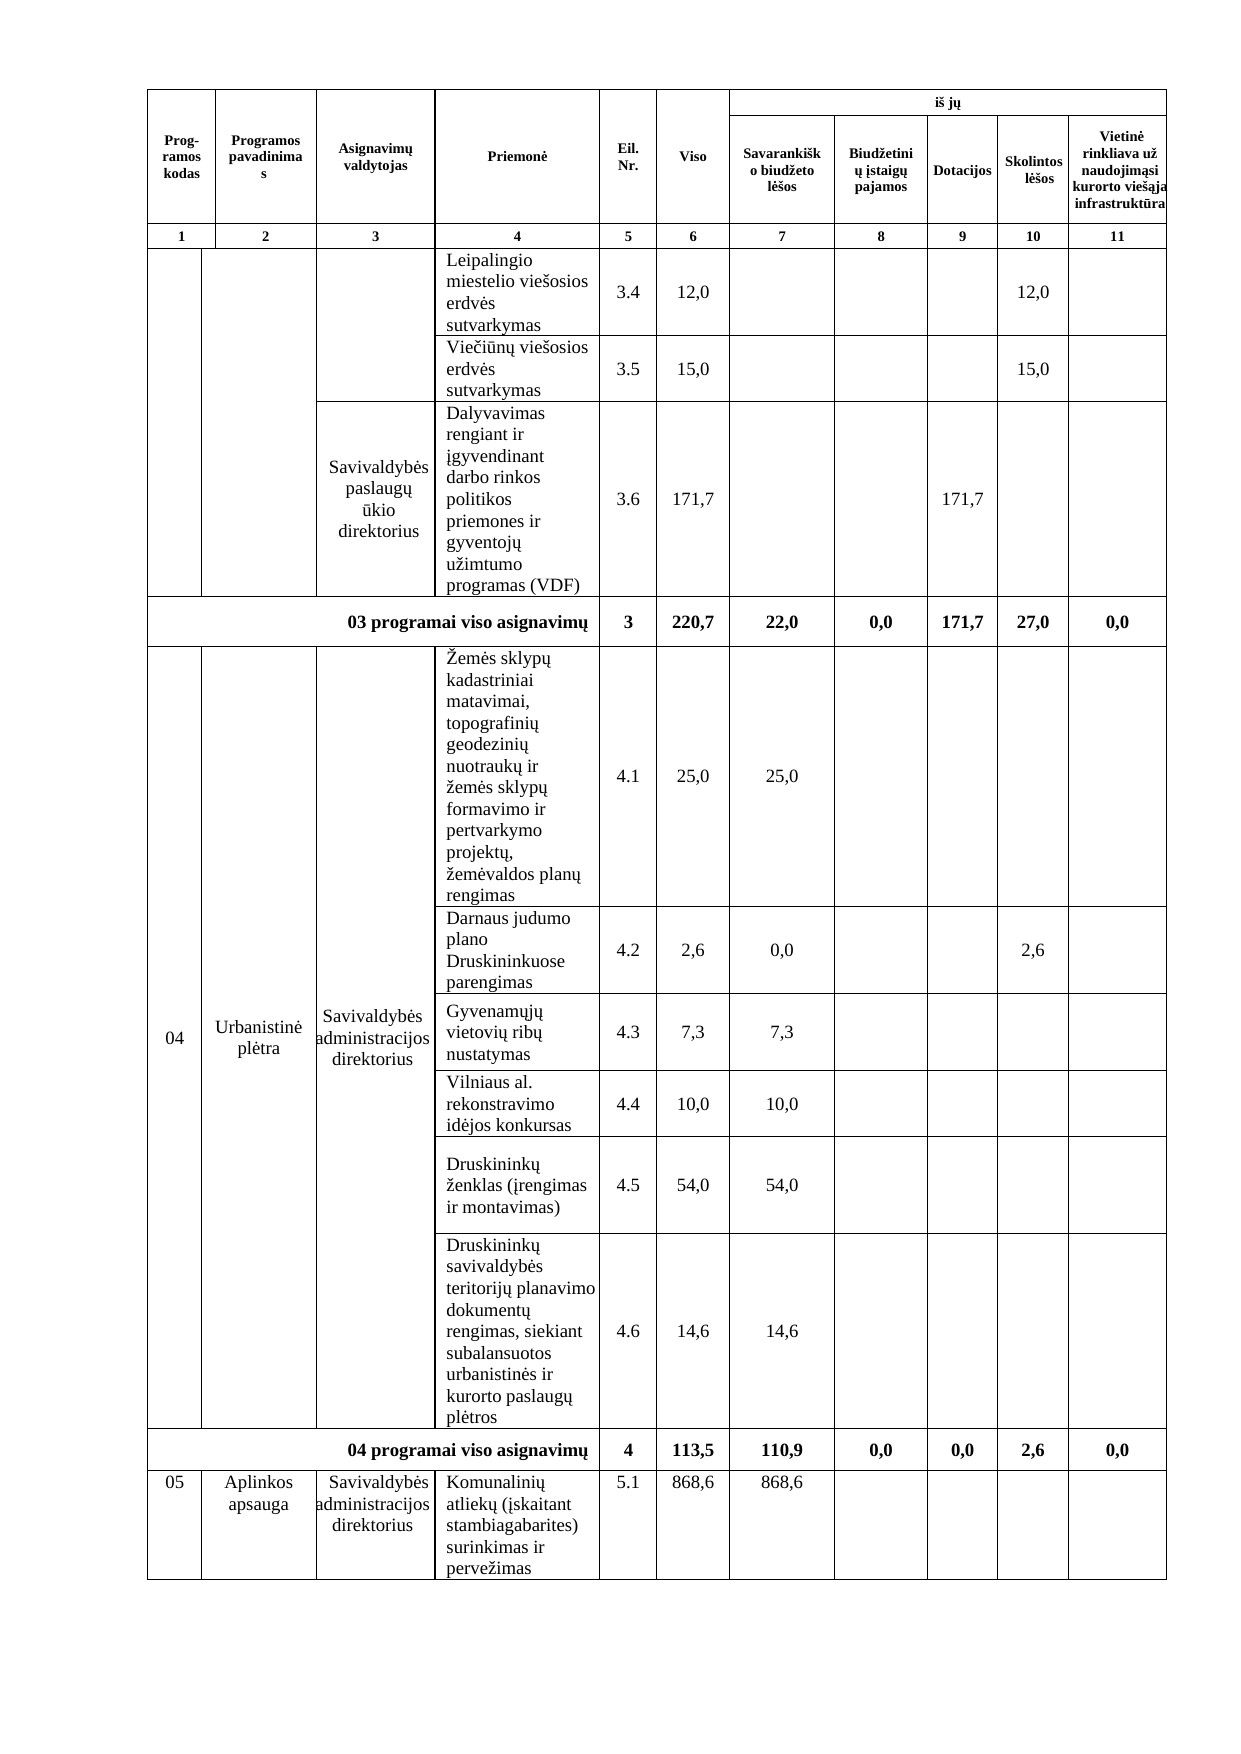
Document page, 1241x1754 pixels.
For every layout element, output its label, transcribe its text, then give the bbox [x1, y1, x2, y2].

table_cell [928, 1234, 997, 1428]
table_header Viso [657, 90, 729, 223]
table_cell [730, 249, 834, 335]
table_cell Dalyvavimas rengiant ir įgyvendinant darbo rinkos politikos priemones ir gyventojų užimtumo programas (VDF) [436, 402, 599, 596]
table_cell Urbanistinė plėtra [202, 647, 316, 1428]
table_cell [928, 1471, 997, 1579]
table_cell 9 [928, 224, 997, 248]
table_cell 6 [657, 224, 729, 248]
table_cell 14,6 [657, 1234, 729, 1428]
table_cell 25,0 [730, 647, 834, 906]
table_cell [998, 402, 1068, 596]
table_cell 10,0 [730, 1071, 834, 1136]
table_cell [928, 907, 997, 993]
table_cell 15,0 [998, 336, 1068, 401]
table_cell 2,6 [998, 907, 1068, 993]
table_cell Darnaus judumo plano Druskininkuose parengimas [436, 907, 599, 993]
table_cell [730, 336, 834, 401]
table_cell 12,0 [998, 249, 1068, 335]
table_cell 10 [998, 224, 1068, 248]
table_cell Savarankiško biudžeto lėšos [730, 116, 834, 223]
table_header Asignavimų valdytojas [317, 90, 434, 223]
table_cell [835, 994, 927, 1070]
table_cell 04 programai viso asignavimų [148, 1429, 599, 1470]
table_cell 4.5 [600, 1137, 656, 1233]
table_cell [1069, 402, 1166, 596]
table_cell 4.3 [600, 994, 656, 1070]
table_cell 110,9 [730, 1429, 834, 1470]
table_cell 4.6 [600, 1234, 656, 1428]
table_cell Savivaldybės administracijos direktorius [317, 647, 434, 1428]
table_cell Komunalinių atliekų (įskaitant stambiagabarites) surinkimas ir pervežimas [436, 1471, 599, 1579]
table_cell 22,0 [730, 597, 834, 646]
table_cell [1069, 1071, 1166, 1136]
table_cell 2,6 [657, 907, 729, 993]
table_cell 4 [600, 1429, 656, 1470]
table_cell 5 [600, 224, 656, 248]
table_cell 0,0 [928, 1429, 997, 1470]
table_cell [928, 994, 997, 1070]
table_cell 04 [148, 647, 201, 1428]
table_cell 05 [148, 1471, 201, 1579]
table_cell 2,6 [998, 1429, 1068, 1470]
table_cell 0,0 [835, 1429, 927, 1470]
table_cell 3 [600, 597, 656, 646]
table_cell [835, 336, 927, 401]
table_cell [835, 1234, 927, 1428]
table_cell [148, 249, 201, 596]
table_cell Biudžetinių įstaigų pajamos [835, 116, 927, 223]
table_cell [1069, 994, 1166, 1070]
table_cell [1069, 336, 1166, 401]
table_cell 1 [148, 224, 215, 248]
table_cell [928, 1137, 997, 1233]
table_cell [835, 402, 927, 596]
table_cell 7,3 [657, 994, 729, 1070]
table_cell [1069, 1137, 1166, 1233]
table_cell 113,5 [657, 1429, 729, 1470]
table_cell [835, 1471, 927, 1579]
table_cell [928, 1071, 997, 1136]
table_cell 3.4 [600, 249, 656, 335]
table_cell 171,7 [928, 597, 997, 646]
table_header Programos pavadinimas [216, 90, 316, 223]
table_cell [835, 1137, 927, 1233]
table_cell [730, 402, 834, 596]
table_cell [928, 647, 997, 906]
table_cell [202, 249, 316, 596]
table_cell 11 [1069, 224, 1166, 248]
table_cell 7,3 [730, 994, 834, 1070]
table_header iš jų [730, 90, 1166, 115]
table_cell 0,0 [1069, 597, 1166, 646]
table_cell Savivaldybės administracijos direktorius [317, 1471, 434, 1579]
table_cell 3 [317, 224, 434, 248]
table_cell Druskininkų ženklas (įrengimas ir montavimas) [436, 1137, 599, 1233]
table_cell Vilniaus al. rekonstravimo idėjos konkursas [436, 1071, 599, 1136]
table_cell 25,0 [657, 647, 729, 906]
table_cell 5.1 [600, 1471, 656, 1579]
table_cell Viečiūnų viešosios erdvės sutvarkymas [436, 336, 599, 401]
table_cell [998, 1471, 1068, 1579]
table_cell [835, 647, 927, 906]
table_header Priemonė [436, 90, 599, 223]
table_header Eil. Nr. [600, 90, 656, 223]
table_cell 3.6 [600, 402, 656, 596]
table_cell [835, 1071, 927, 1136]
table_header Prog-ramos kodas [148, 90, 215, 223]
table_cell 10,0 [657, 1071, 729, 1136]
table_cell Druskininkų savivaldybės teritorijų planavimo dokumentų rengimas, siekiant subalansuotos urbanistinės ir kurorto paslaugų plėtros [436, 1234, 599, 1428]
table_cell 868,6 [730, 1471, 834, 1579]
table_cell [317, 249, 434, 401]
table_cell [1069, 1234, 1166, 1428]
table_cell 4 [436, 224, 599, 248]
table_cell Vietinė rinkliava už naudojimąsi kurorto viešąja infrastruktūra [1069, 116, 1166, 223]
table_cell 4.2 [600, 907, 656, 993]
table_cell Leipalingio miestelio viešosios erdvės sutvarkymas [436, 249, 599, 335]
table_cell [1069, 249, 1166, 335]
table_cell [835, 249, 927, 335]
table_cell [835, 907, 927, 993]
table_cell [1069, 907, 1166, 993]
table_cell [928, 336, 997, 401]
table_cell [1069, 647, 1166, 906]
table_cell [1069, 1471, 1166, 1579]
table_cell 8 [835, 224, 927, 248]
table_cell 0,0 [1069, 1429, 1166, 1470]
table_cell 0,0 [835, 597, 927, 646]
table_cell 3.5 [600, 336, 656, 401]
table_cell 54,0 [730, 1137, 834, 1233]
table_cell [998, 647, 1068, 906]
table_cell Skolintos lėšos [998, 116, 1068, 223]
table_cell 03 programai viso asignavimų [148, 597, 599, 646]
table_cell [998, 1071, 1068, 1136]
table_cell 7 [730, 224, 834, 248]
table_cell 4.1 [600, 647, 656, 906]
table_cell Žemės sklypų kadastriniai matavimai, topografinių geodezinių nuotraukų ir žemės sklypų formavimo ir pertvarkymo projektų, žemėvaldos planų rengimas [436, 647, 599, 906]
table_cell 15,0 [657, 336, 729, 401]
table_cell [928, 249, 997, 335]
table_cell 868,6 [657, 1471, 729, 1579]
table_cell Dotacijos [928, 116, 997, 223]
table_cell 0,0 [730, 907, 834, 993]
table_cell 14,6 [730, 1234, 834, 1428]
table_cell Gyvenamųjų vietovių ribų nustatymas [436, 994, 599, 1070]
table_cell 12,0 [657, 249, 729, 335]
table_cell [998, 1137, 1068, 1233]
table_cell 4.4 [600, 1071, 656, 1136]
table_cell 27,0 [998, 597, 1068, 646]
table_cell [998, 1234, 1068, 1428]
table_cell 171,7 [928, 402, 997, 596]
table_cell 220,7 [657, 597, 729, 646]
table_cell Savivaldybės paslaugų ūkio direktorius [317, 402, 434, 596]
table_cell 171,7 [657, 402, 729, 596]
table_cell Aplinkos apsauga [202, 1471, 316, 1579]
table_cell [998, 994, 1068, 1070]
table_cell 54,0 [657, 1137, 729, 1233]
table_cell 2 [216, 224, 316, 248]
